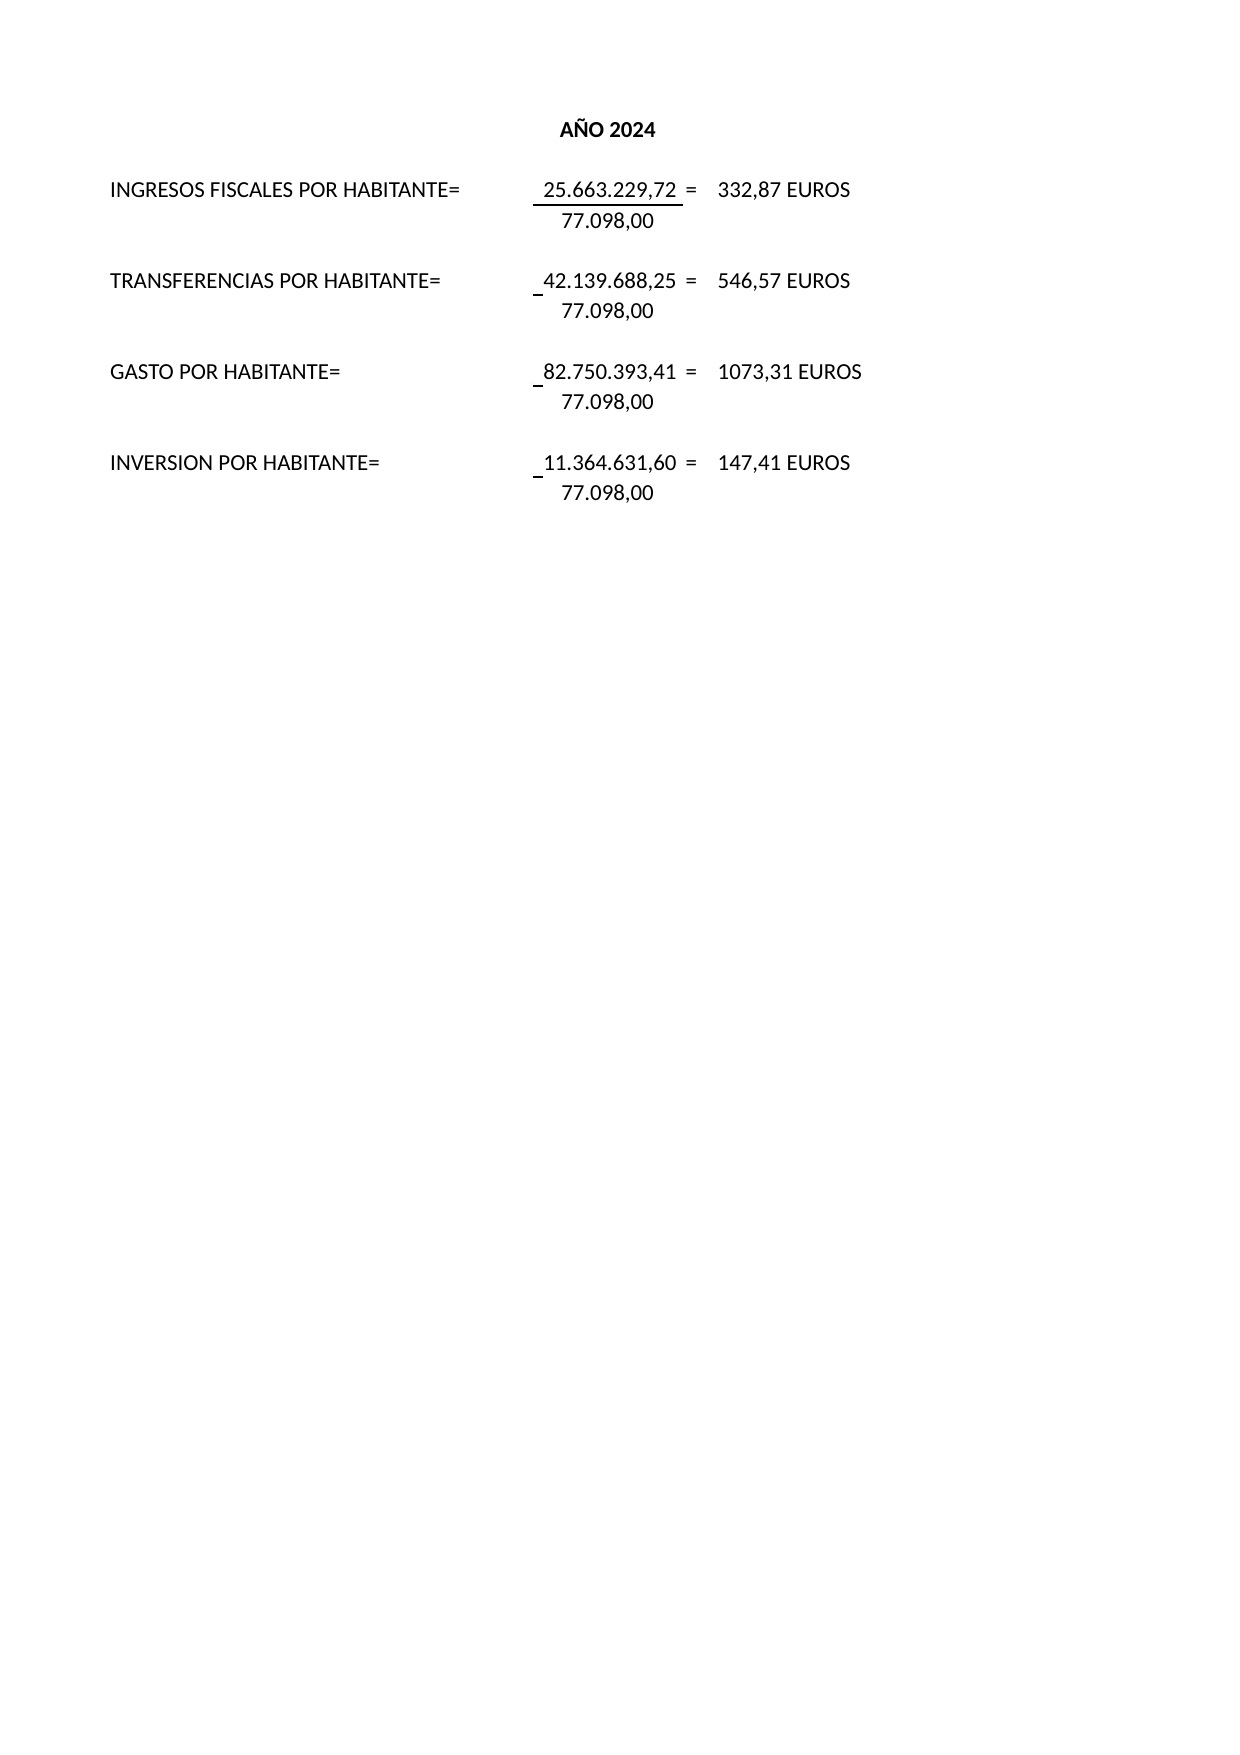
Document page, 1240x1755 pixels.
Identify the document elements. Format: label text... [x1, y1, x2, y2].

text GASTO POR HABITANTE= [110, 361, 488, 384]
text 77.098,00 [561, 391, 888, 414]
text TRANSFERENCIAS POR HABITANTE= [110, 270, 488, 293]
text 77.098,00 [561, 301, 876, 323]
text 25.663.229,72 = 332,87 EUROS [543, 179, 876, 202]
text INGRESOS FISCALES POR HABITANTE= [110, 179, 488, 202]
text 77.098,00 [561, 482, 876, 505]
text 7 [561, 210, 573, 233]
text 42.139.688,25 = 546,57 EUROS [543, 270, 876, 293]
text 82.750.393,41 = 1073,31 EUROS [543, 361, 888, 384]
text 11.364.631,60 = 147,41 EUROS [543, 452, 876, 475]
text INVERSION POR HABITANTE= [110, 452, 408, 475]
text 7.098,00 [573, 210, 679, 233]
text AÑO 2024 [559, 119, 681, 142]
